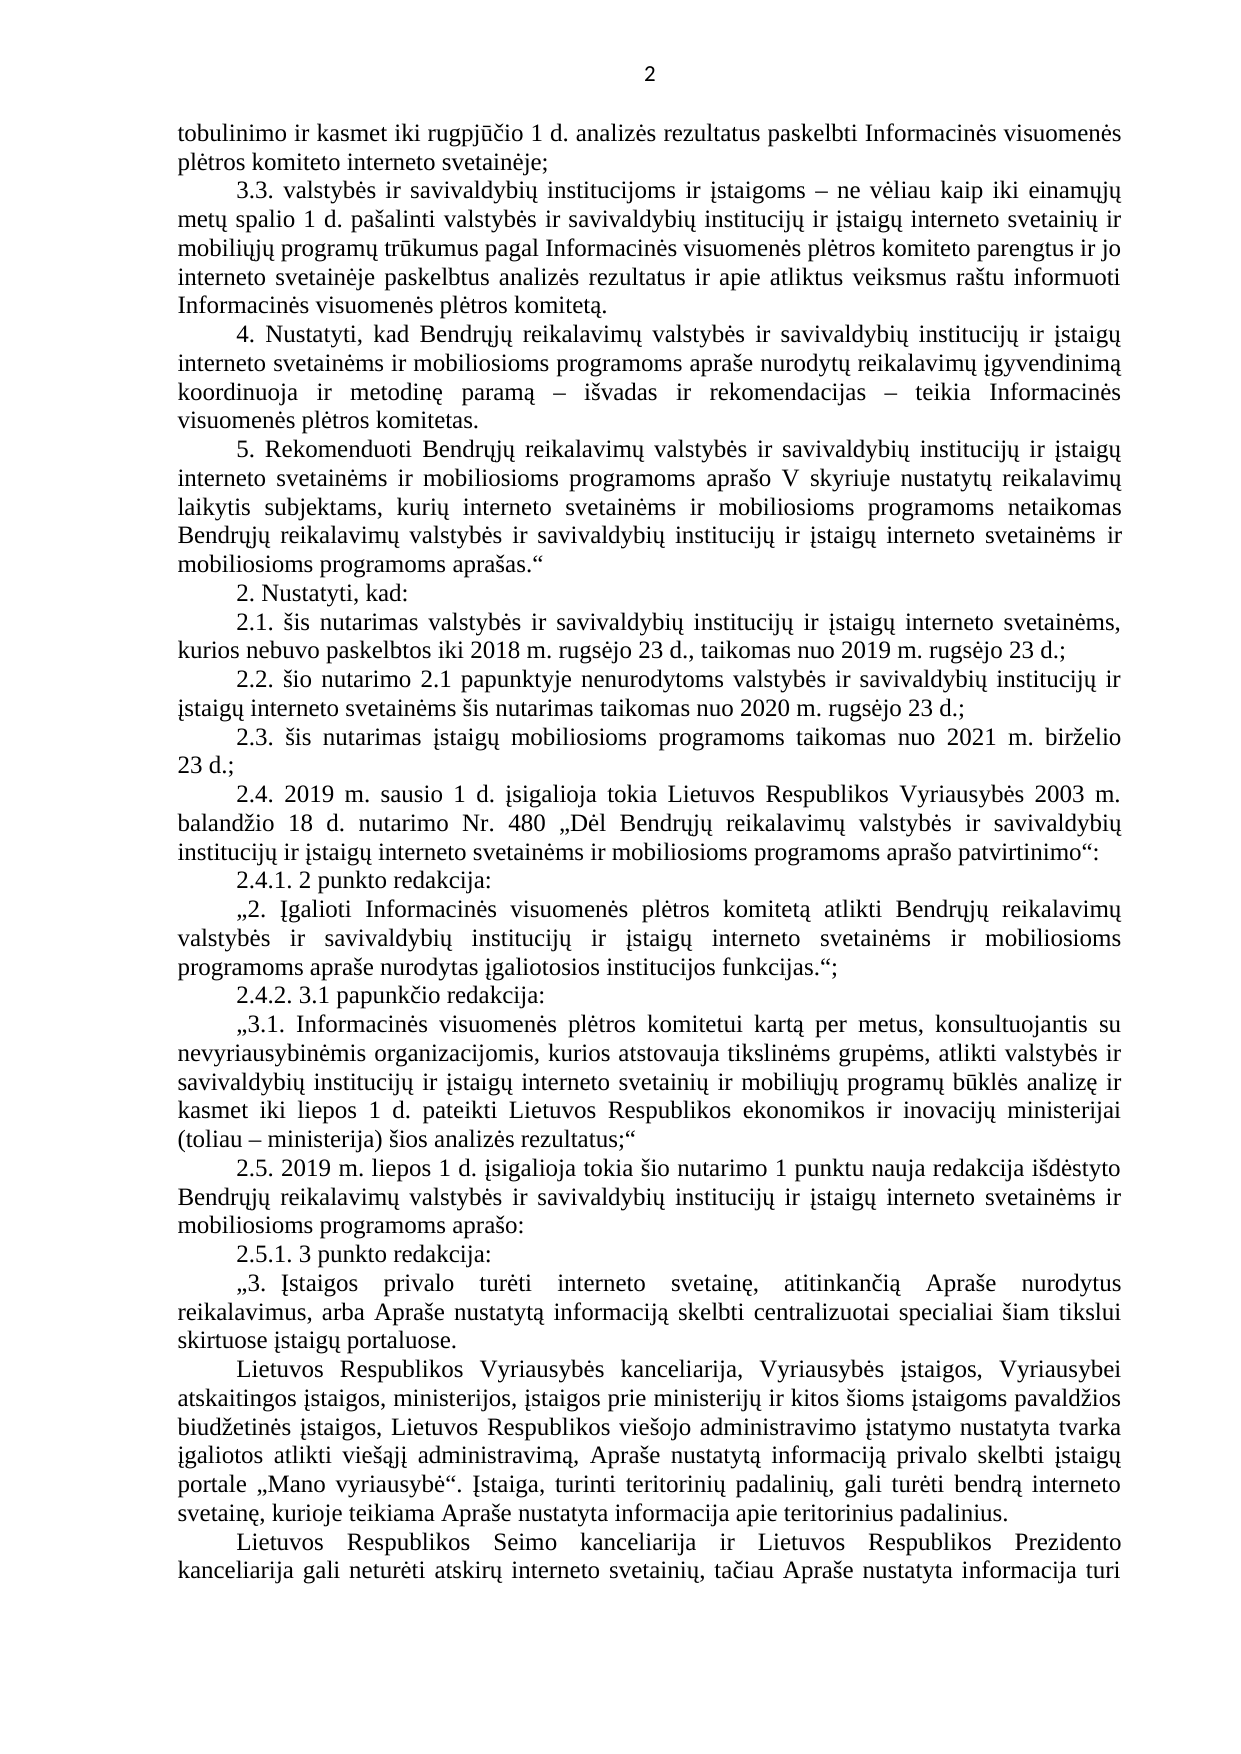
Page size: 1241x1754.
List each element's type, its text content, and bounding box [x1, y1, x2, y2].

text 2.5. 2019 m. liepos 1 d. įsigalioja tokia šio nutarimo 1 punktu nauja redakcija išdėstyto Bendrųjų reikalavimų valstybės ir savivaldybių institucijų ir įstaigų interneto svetainėms ir mobiliosioms programoms aprašo: [177, 1153, 1122, 1239]
text 2.5.1. 3 punkto redakcija: [177, 1239, 1122, 1268]
text 3.3. valstybės ir savivaldybių institucijoms ir įstaigoms – ne vėliau kaip iki einamųjų metų spalio 1 d. pašalinti valstybės ir savivaldybių institucijų ir įstaigų interneto svetainių ir mobiliųjų programų trūkumus pagal Informacinės visuomenės plėtros komiteto parengtus ir jo interneto svetainėje paskelbtus analizės rezultatus ir apie atliktus veiksmus raštu informuoti Informacinės visuomenės plėtros komitetą. [177, 176, 1122, 319]
text 5. Rekomenduoti Bendrųjų reikalavimų valstybės ir savivaldybių institucijų ir įstaigų interneto svetainėms ir mobiliosioms programoms aprašo V skyriuje nustatytų reikalavimų laikytis subjektams, kurių interneto svetainėms ir mobiliosioms programoms netaikomas Bendrųjų reikalavimų valstybės ir savivaldybių institucijų ir įstaigų interneto svetainėms ir mobiliosioms programoms aprašas.“ [177, 434, 1122, 578]
text 2.2. šio nutarimo 2.1 papunktyje nenurodytoms valstybės ir savivaldybių institucijų ir įstaigų interneto svetainėms šis nutarimas taikomas nuo 2020 m. rugsėjo 23 d.; [177, 664, 1122, 722]
text „3. Įstaigos privalo turėti interneto svetainę, atitinkančią Apraše nurodytus reikalavimus, arba Apraše nustatytą informaciją skelbti centralizuotai specialiai šiam tikslui skirtuose įstaigų portaluose. [177, 1268, 1122, 1354]
text tobulinimo ir kasmet iki rugpjūčio 1 d. analizės rezultatus paskelbti Informacinės visuomenės plėtros komiteto interneto svetainėje; [177, 118, 1122, 176]
text 2.4.1. 2 punkto redakcija: [177, 866, 1122, 894]
text Lietuvos Respublikos Seimo kanceliarija ir Lietuvos Respublikos Prezidento kanceliarija gali neturėti atskirų interneto svetainių, tačiau Apraše nustatyta informacija turi [177, 1527, 1122, 1584]
text 2. Nustatyti, kad: [177, 578, 1122, 607]
text 2.1. šis nutarimas valstybės ir savivaldybių institucijų ir įstaigų interneto svetainėms, kurios nebuvo paskelbtos iki 2018 m. rugsėjo 23 d., taikomas nuo 2019 m. rugsėjo 23 d.; [177, 607, 1122, 664]
text 2.4.2. 3.1 papunkčio redakcija: [177, 981, 1122, 1009]
text „3.1. Informacinės visuomenės plėtros komitetui kartą per metus, konsultuojantis su nevyriausybinėmis organizacijomis, kurios atstovauja tikslinėms grupėms, atlikti valstybės ir savivaldybių institucijų ir įstaigų interneto svetainių ir mobiliųjų programų būklės analizę ir kasmet iki liepos 1 d. pateikti Lietuvos Respublikos ekonomikos ir inovacijų ministerijai (toliau – ministerija) šios analizės rezultatus;“ [177, 1009, 1122, 1153]
text „2. Įgalioti Informacinės visuomenės plėtros komitetą atlikti Bendrųjų reikalavimų valstybės ir savivaldybių institucijų ir įstaigų interneto svetainėms ir mobiliosioms programoms apraše nurodytas įgaliotosios institucijos funkcijas.“; [177, 894, 1122, 981]
text 2.4. 2019 m. sausio 1 d. įsigalioja tokia Lietuvos Respublikos Vyriausybės 2003 m. balandžio 18 d. nutarimo Nr. 480 „Dėl Bendrųjų reikalavimų valstybės ir savivaldybių institucijų ir įstaigų interneto svetainėms ir mobiliosioms programoms aprašo patvirtinimo“: [177, 779, 1122, 866]
text 4. Nustatyti, kad Bendrųjų reikalavimų valstybės ir savivaldybių institucijų ir įstaigų interneto svetainėms ir mobiliosioms programoms apraše nurodytų reikalavimų įgyvendinimą koordinuoja ir metodinę paramą – išvadas ir rekomendacijas – teikia Informacinės visuomenės plėtros komitetas. [177, 319, 1122, 434]
text 2.3. šis nutarimas įstaigų mobiliosioms programoms taikomas nuo 2021 m. birželio 23 d.; [177, 722, 1122, 779]
text Lietuvos Respublikos Vyriausybės kanceliarija, Vyriausybės įstaigos, Vyriausybei atskaitingos įstaigos, ministerijos, įstaigos prie ministerijų ir kitos šioms įstaigoms pavaldžios biudžetinės įstaigos, Lietuvos Respublikos viešojo administravimo įstatymo nustatyta tvarka įgaliotos atlikti viešąjį administravimą, Apraše nustatytą informaciją privalo skelbti įstaigų portale „Mano vyriausybė“. Įstaiga, turinti teritorinių padalinių, gali turėti bendrą interneto svetainę, kurioje teikiama Apraše nustatyta informacija apie teritorinius padalinius. [177, 1354, 1122, 1527]
